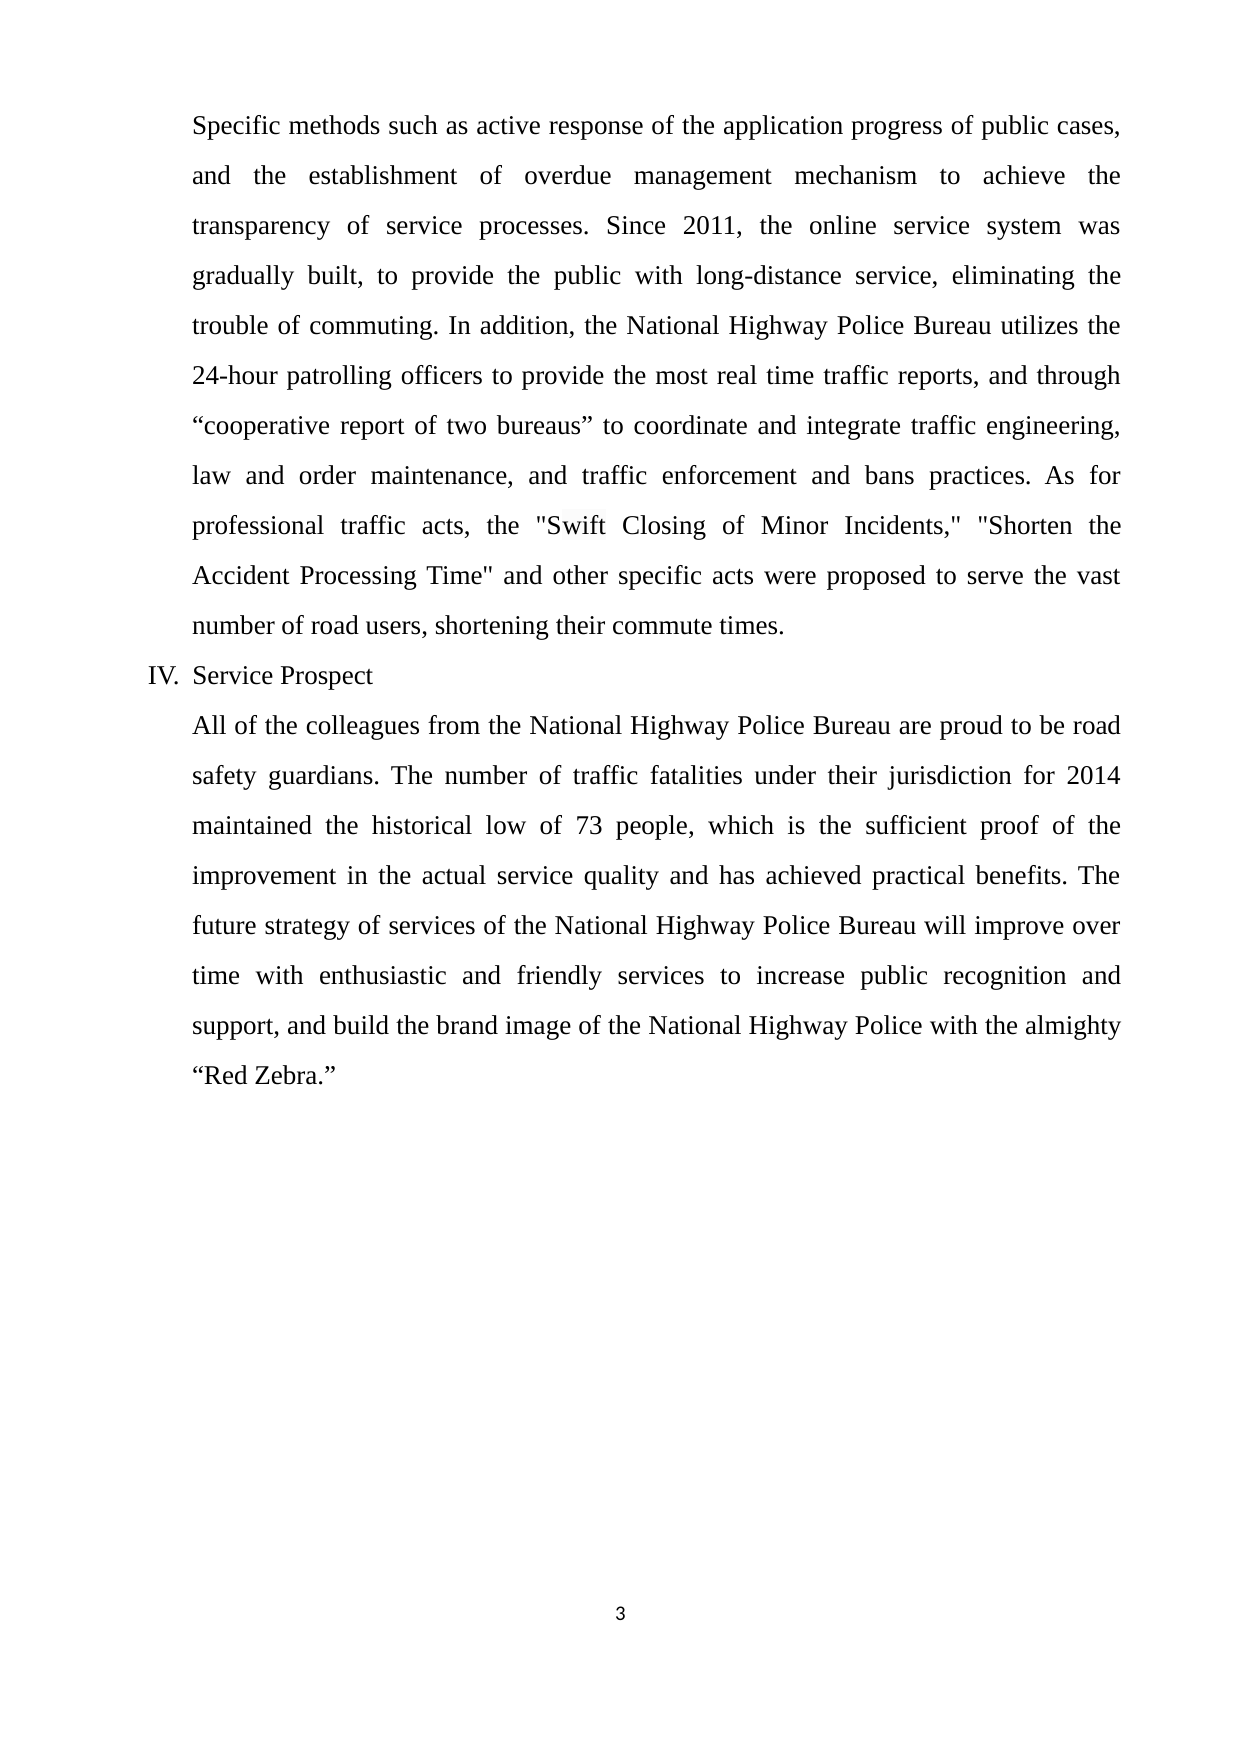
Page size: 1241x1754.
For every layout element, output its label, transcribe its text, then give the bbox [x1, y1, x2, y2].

list Service Prospect [148, 644, 1122, 694]
text All of the colleagues from the National Highway Police Bureau are proud to be road safety guardians. The number of traffic fatalities under their jurisdiction for 2014 maintained the historical low of 73 people, which is the sufficient proof of the improvement in the actual service quality and has achieved practical benefits. The future strategy of services of the National Highway Police Bureau will improve over time with enthusiastic and friendly services to increase public recognition and support, and build the brand image of the National Highway Police with the almighty “Red Zebra.” [192, 694, 1122, 1094]
text Specific methods such as active response of the application progress of public cases, and the establishment of overdue management mechanism to achieve the transparency of service processes. Since 2011, the online service system was gradually built, to provide the public with long-distance service, eliminating the trouble of commuting. In addition, the National Highway Police Bureau utilizes the 24-hour patrolling officers to provide the most real time traffic reports, and through “cooperative report of two bureaus” to coordinate and integrate traffic engineering, law and order maintenance, and traffic enforcement and bans practices. As for professional traffic acts, the "Swift Closing of Minor Incidents," "Shorten the Accident Processing Time" and other specific acts were proposed to serve the vast number of road users, shortening their commute times. [192, 94, 1122, 644]
